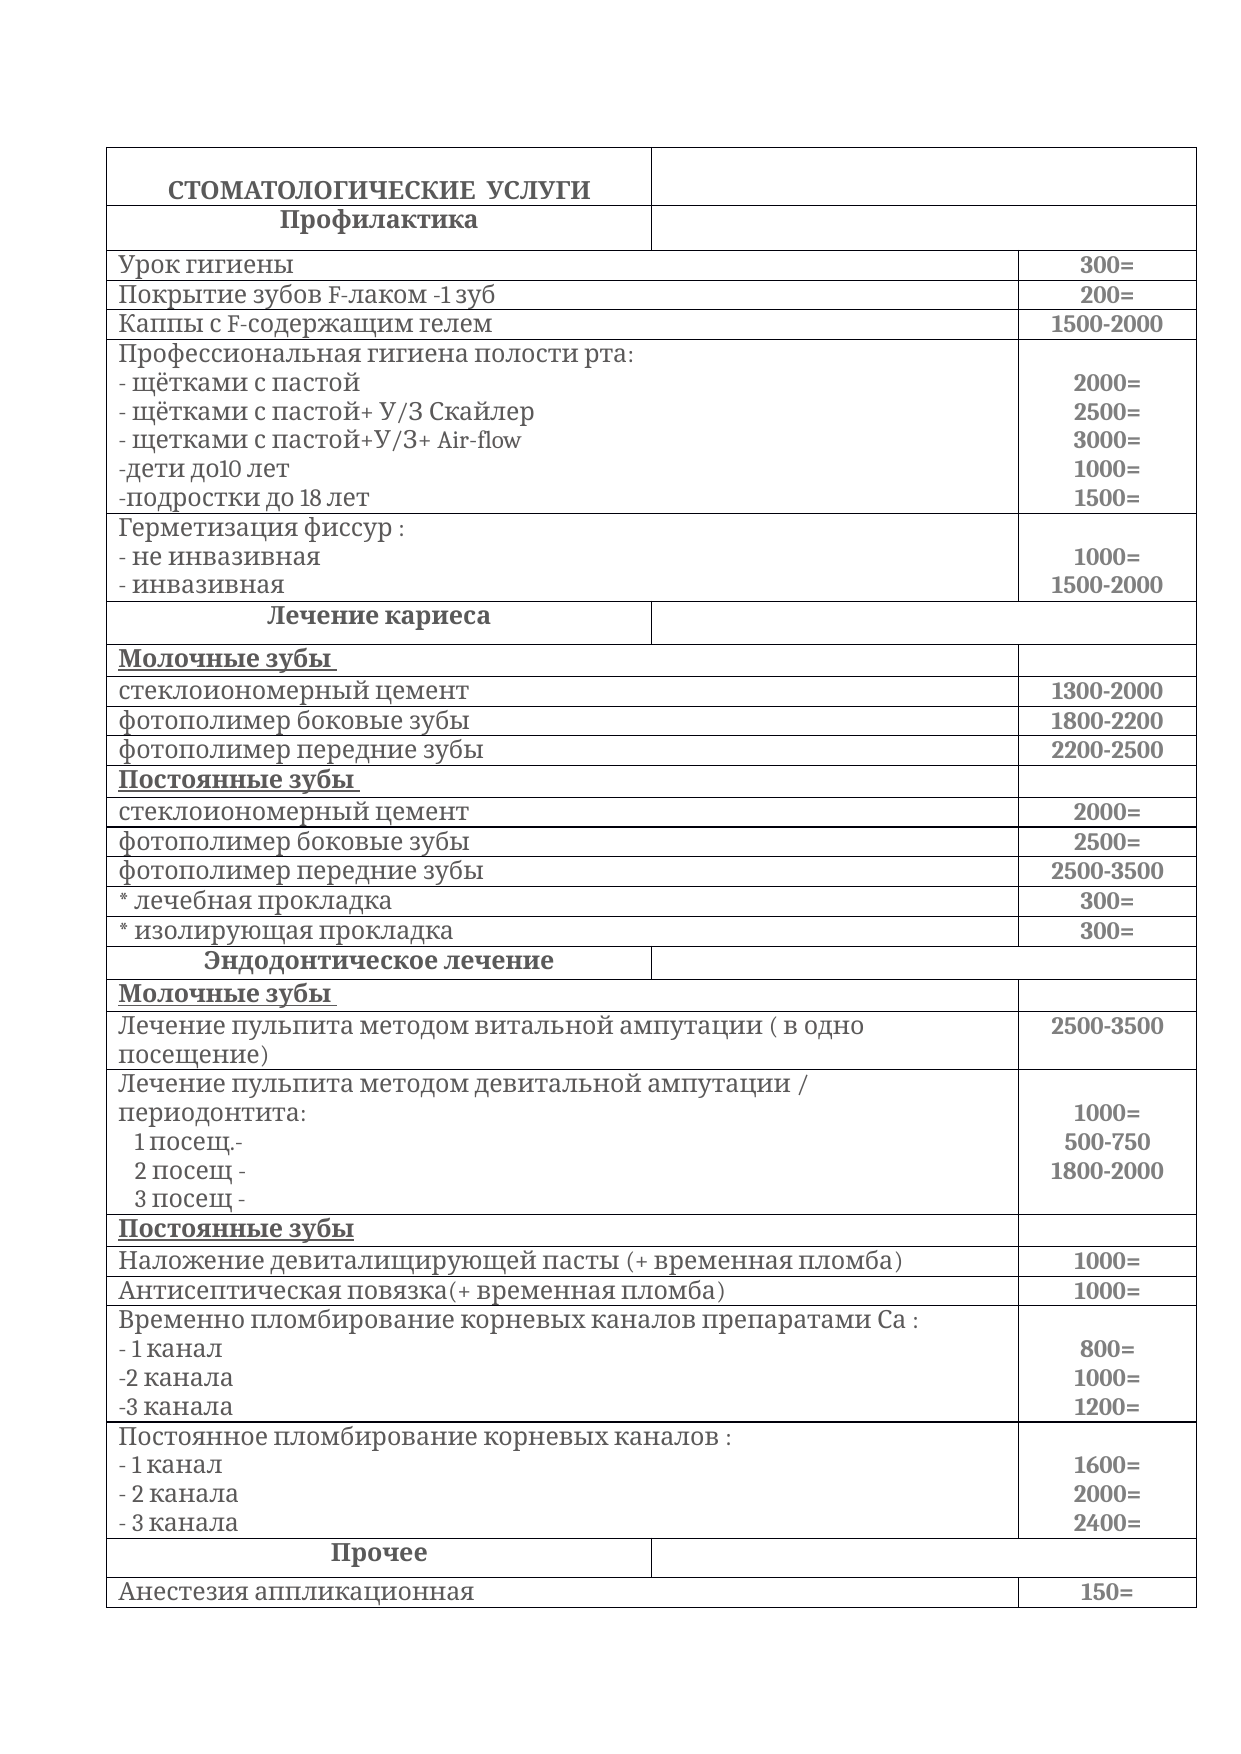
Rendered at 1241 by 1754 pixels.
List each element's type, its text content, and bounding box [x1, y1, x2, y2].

table_cell Анестезия аппликационная [107, 1578, 1018, 1607]
table_cell 2200-2500 [1019, 736, 1196, 765]
table_cell Урок гигиены [107, 251, 1018, 279]
table_cell стеклоиономерный цемент [107, 798, 1018, 826]
table_cell 1000= [1019, 1247, 1196, 1276]
table_cell * лечебная прокладка [107, 887, 1018, 916]
table_cell 1000= 500-750 1800-2000 [1019, 1070, 1196, 1214]
table_cell Герметизация фиссур : - не инвазивная - инвазивная [107, 514, 1018, 601]
table_cell [652, 1539, 1196, 1577]
table_header СТОМАТОЛОГИЧЕСКИЕ УСЛУГИ [107, 148, 651, 205]
table_cell 2500-3500 [1019, 1012, 1196, 1069]
table_cell Каппы с F-содержащим гелем [107, 310, 1018, 339]
table_cell [1019, 766, 1196, 797]
table_cell Эндодонтическое лечение [107, 947, 651, 979]
table_cell Постоянные зубы [107, 1215, 1018, 1246]
table_cell [652, 602, 1196, 644]
table_cell * изолирующая прокладка [107, 917, 1018, 946]
table_cell [652, 206, 1196, 250]
table_cell Покрытие зубов F-лаком -1 зуб [107, 281, 1018, 309]
table_cell Постоянное пломбирование корневых каналов : - 1 канал - 2 канала - 3 канала [107, 1423, 1018, 1537]
table_cell фотополимер передние зубы [107, 736, 1018, 765]
table_cell 150= [1019, 1578, 1196, 1607]
table_header [652, 148, 1196, 205]
table_cell Постоянные зубы [107, 766, 1018, 797]
table_cell 300= [1019, 887, 1196, 916]
table_cell 2500= [1019, 828, 1196, 856]
table_cell 2000= 2500= 3000= 1000= 1500= [1019, 340, 1196, 513]
table_cell [1019, 980, 1196, 1011]
table_cell фотополимер боковые зубы [107, 707, 1018, 735]
table_cell [1019, 1215, 1196, 1246]
table_cell [1019, 645, 1196, 676]
table_cell Профилактика [107, 206, 651, 250]
table_cell 300= [1019, 917, 1196, 946]
table_cell Лечение пульпита методом девитальной ампутации / периодонтита: 1 посещ.- 2 посещ - 3 посещ - [107, 1070, 1018, 1214]
table_cell Временно пломбирование корневых каналов препаратами Са : - 1 канал -2 канала -3 канала [107, 1306, 1018, 1421]
table_cell 1000= 1500-2000 [1019, 514, 1196, 601]
table_cell 2500-3500 [1019, 857, 1196, 886]
table_cell 800= 1000= 1200= [1019, 1306, 1196, 1421]
table_cell Антисептическая повязка(+ временная пломба) [107, 1277, 1018, 1305]
table_cell фотополимер боковые зубы [107, 828, 1018, 856]
table_cell 1000= [1019, 1277, 1196, 1305]
table_cell Наложение девиталищирующей пасты (+ временная пломба) [107, 1247, 1018, 1276]
table_cell 1600= 2000= 2400= [1019, 1423, 1196, 1537]
table_cell Прочее [107, 1539, 651, 1577]
table_cell 1300-2000 [1019, 677, 1196, 706]
table_cell 200= [1019, 281, 1196, 309]
table_cell фотополимер передние зубы [107, 857, 1018, 886]
table_cell 1800-2200 [1019, 707, 1196, 735]
table_cell стеклоиономерный цемент [107, 677, 1018, 706]
table_cell Лечение пульпита методом витальной ампутации ( в одно посещение) [107, 1012, 1018, 1069]
table_cell 2000= [1019, 798, 1196, 826]
table_cell Молочные зубы [107, 645, 1018, 676]
table_cell 1500-2000 [1019, 310, 1196, 339]
table_cell Молочные зубы [107, 980, 1018, 1011]
table_cell Профессиональная гигиена полости рта: - щётками с пастой - щётками с пастой+ У/З Скайлер - щетками с пастой+У/З+ Air-flow -дети до10 лет -подростки до 18 лет [107, 340, 1018, 513]
table_cell Лечение кариеса [107, 602, 651, 644]
table_cell 300= [1019, 251, 1196, 279]
table_cell [652, 947, 1196, 979]
